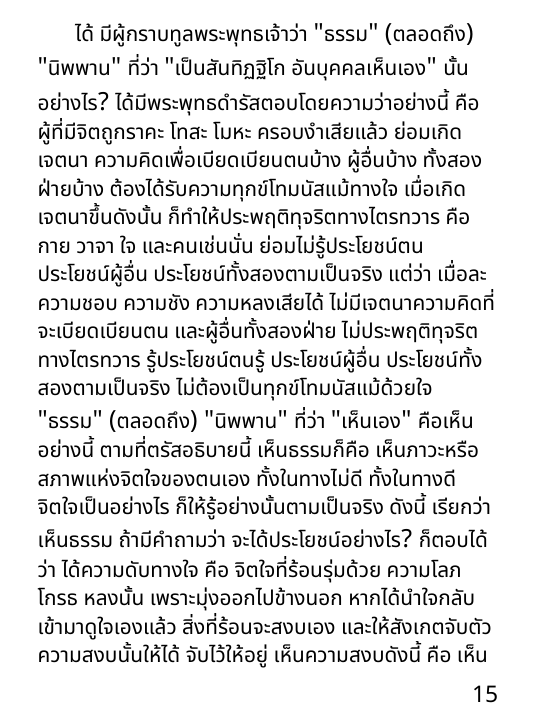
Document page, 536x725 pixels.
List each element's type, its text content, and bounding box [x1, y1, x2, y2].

text ได้ มีผู้กราบทูลพระพุทธเจ้าว่า "ธรรม" (ตลอดถึง) "นิพพาน" ที่ว่า "เป็นสันทิฏฐิโก อันบุคคลเห็นเอง" นั้นอย่างไร? ได้มีพระพุทธดำรัสตอบโดยความว่าอย่างนี้ คือ ผู้ที่มีจิตถูกราคะ โทสะ โมหะ ครอบงำเสียแล้ว ย่อมเกิดเจตนา ความคิดเพื่อเบียดเบียนตนบ้าง ผู้อื่นบ้าง ทั้งสองฝ่ายบ้าง ต้องได้รับความทุกข์โทมนัสแม้ทางใจ เมื่อเกิดเจตนาขึ้นดังนั้น ก็ทำให้ประพฤติทุจริตทางไตรทวาร คือ กาย วาจา ใจ และคนเช่นนั่น ย่อมไม่รู้ประโยชน์ตน ประโยชน์ผู้อื่น ประโยชน์ทั้งสองตามเป็นจริง แต่ว่า เมื่อละความชอบ ความชัง ความหลงเสียได้ ไม่มีเจตนาความคิดที่จะเบียดเบียนตน และผู้อื่นทั้งสองฝ่าย ไม่ประพฤติทุจริตทางไตรทวาร รู้ประโยชน์ตนรู้ ประโยชน์ผู้อื่น ประโยชน์ทั้งสองตามเป็นจริง ไม่ต้องเป็นทุกข์โทมนัสแม้ด้วยใจ "ธรรม" (ตลอดถึง) "นิพพาน" ที่ว่า "เห็นเอง" คือเห็นอย่างนี้ ตามที่ตรัสอธิบายนี้ เห็นธรรมก็คือ เห็นภาวะหรือสภาพแห่งจิตใจของตนเอง ทั้งในทางไม่ดี ทั้งในทางดี จิตใจเป็นอย่างไร ก็ให้รู้อย่างนั้นตามเป็นจริง ดังนี้ เรียกว่า เห็นธรรม ถ้ามีคำถามว่า จะได้ประโยชน์อย่างไร? ก็ตอบได้ว่า ได้ความดับทางใจ คือ จิตใจที่ร้อนรุ่มด้วย ความโลภ โกรธ หลงนั้น เพราะมุ่งออกไปข้างนอก หากได้นำใจกลับเข้ามาดูใจเองแล้ว สิ่งที่ร้อนจะสงบเอง และให้สังเกตจับตัวความสงบนั้นให้ได้ จับไว้ให้อยู่ เห็นความสงบดังนี้ คือ เห็น [37, 15, 498, 669]
